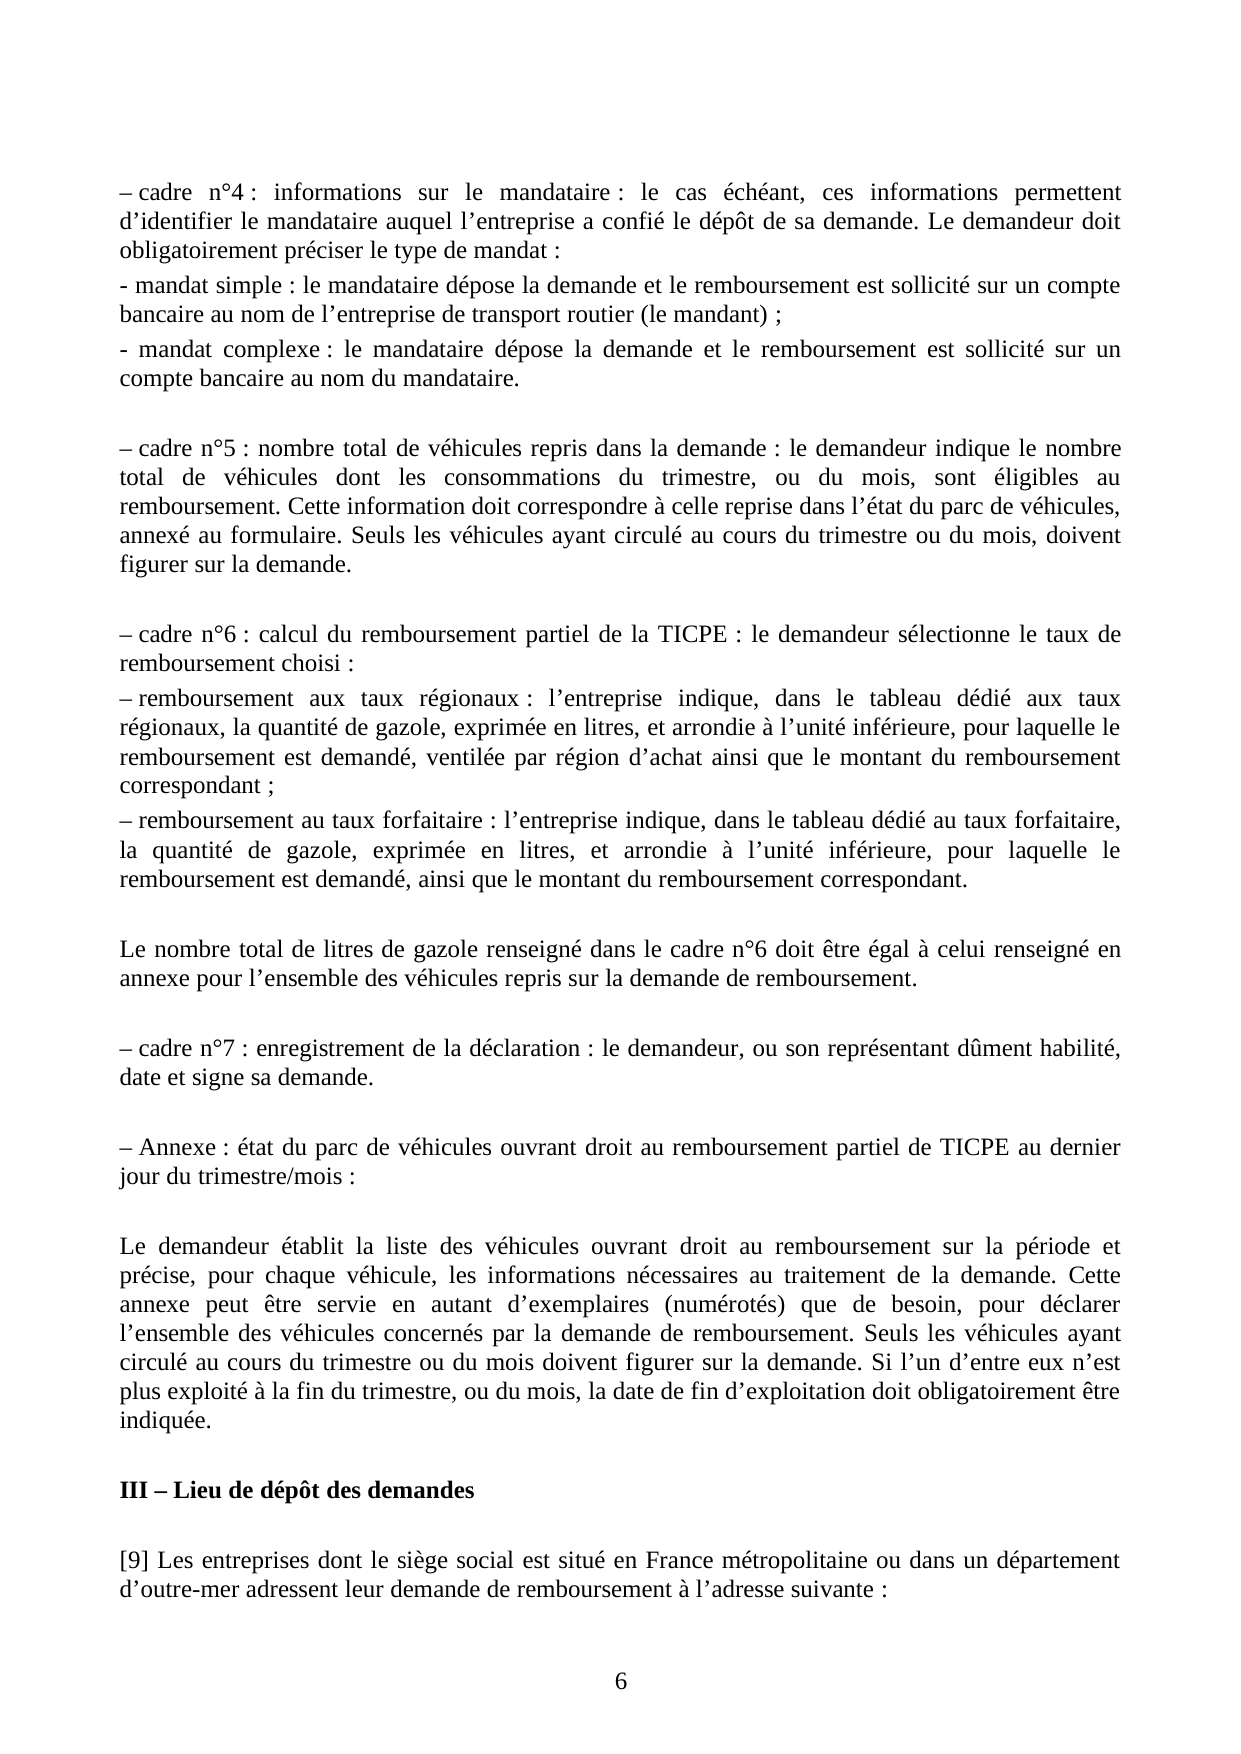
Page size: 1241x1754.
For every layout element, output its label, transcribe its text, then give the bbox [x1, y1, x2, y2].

text Le demandeur établit la liste des véhicules ouvrant droit au remboursement sur la période et précise, pour chaque véhicule, les informations nécessaires au traitement de la demande. Cette annexe peut être servie en autant d’exemplaires (numérotés) que de besoin, pour déclarer l’ensemble des véhicules concernés par la demande de remboursement. Seuls les véhicules ayant circulé au cours du trimestre ou du mois doivent figurer sur la demande. Si l’un d’entre eux n’est plus exploité à la fin du trimestre, ou du mois, la date de fin d’exploitation doit obligatoirement être indiquée. [119, 1231, 1122, 1434]
text – cadre n°7 : enregistrement de la déclaration : le demandeur, ou son représentant dûment habilité, date et signe sa demande. [119, 1033, 1122, 1091]
text – cadre n°4 : informations sur le mandataire : le cas échéant, ces informations permettent d’identifier le mandataire auquel l’entreprise a confié le dépôt de sa demande. Le demandeur doit obligatoirement préciser le type de mandat : [119, 177, 1122, 264]
text Le nombre total de litres de gazole renseigné dans le cadre n°6 doit être égal à celui renseigné en annexe pour l’ensemble des véhicules repris sur la demande de remboursement. [119, 933, 1122, 992]
text - mandat simple : le mandataire dépose la demande et le remboursement est sollicité sur un compte bancaire au nom de l’entreprise de transport routier (le mandant) ; [119, 270, 1122, 328]
text - mandat complexe : le mandataire dépose la demande et le remboursement est sollicité sur un compte bancaire au nom du mandataire. [119, 334, 1122, 392]
text – remboursement aux taux régionaux : l’entreprise indique, dans le tableau dédié aux taux régionaux, la quantité de gazole, exprimée en litres, et arrondie à l’unité inférieure, pour laquelle le remboursement est demandé, ventilée par région d’achat ainsi que le montant du remboursement correspondant ; [119, 683, 1122, 799]
text [9] Les entreprises dont le siège social est situé en France métropolitaine ou dans un département d’outre-mer adressent leur demande de remboursement à l’adresse suivante : [119, 1545, 1122, 1603]
text – cadre n°6 : calcul du remboursement partiel de la TICPE : le demandeur sélectionne le taux de remboursement choisi : [119, 619, 1122, 677]
text – Annexe : état du parc de véhicules ouvrant droit au remboursement partiel de TICPE au dernier jour du trimestre/mois : [119, 1132, 1122, 1190]
text III – Lieu de dépôt des demandes [119, 1475, 1122, 1504]
text – remboursement au taux forfaitaire : l’entreprise indique, dans le tableau dédié au taux forfaitaire, la quantité de gazole, exprimée en litres, et arrondie à l’unité inférieure, pour laquelle le remboursement est demandé, ainsi que le montant du remboursement correspondant. [119, 805, 1122, 893]
text – cadre n°5 : nombre total de véhicules repris dans la demande : le demandeur indique le nombre total de véhicules dont les consommations du trimestre, ou du mois, sont éligibles au remboursement. Cette information doit correspondre à celle reprise dans l’état du parc de véhicules, annexé au formulaire. Seuls les véhicules ayant circulé au cours du trimestre ou du mois, doivent figurer sur la demande. [119, 433, 1122, 578]
